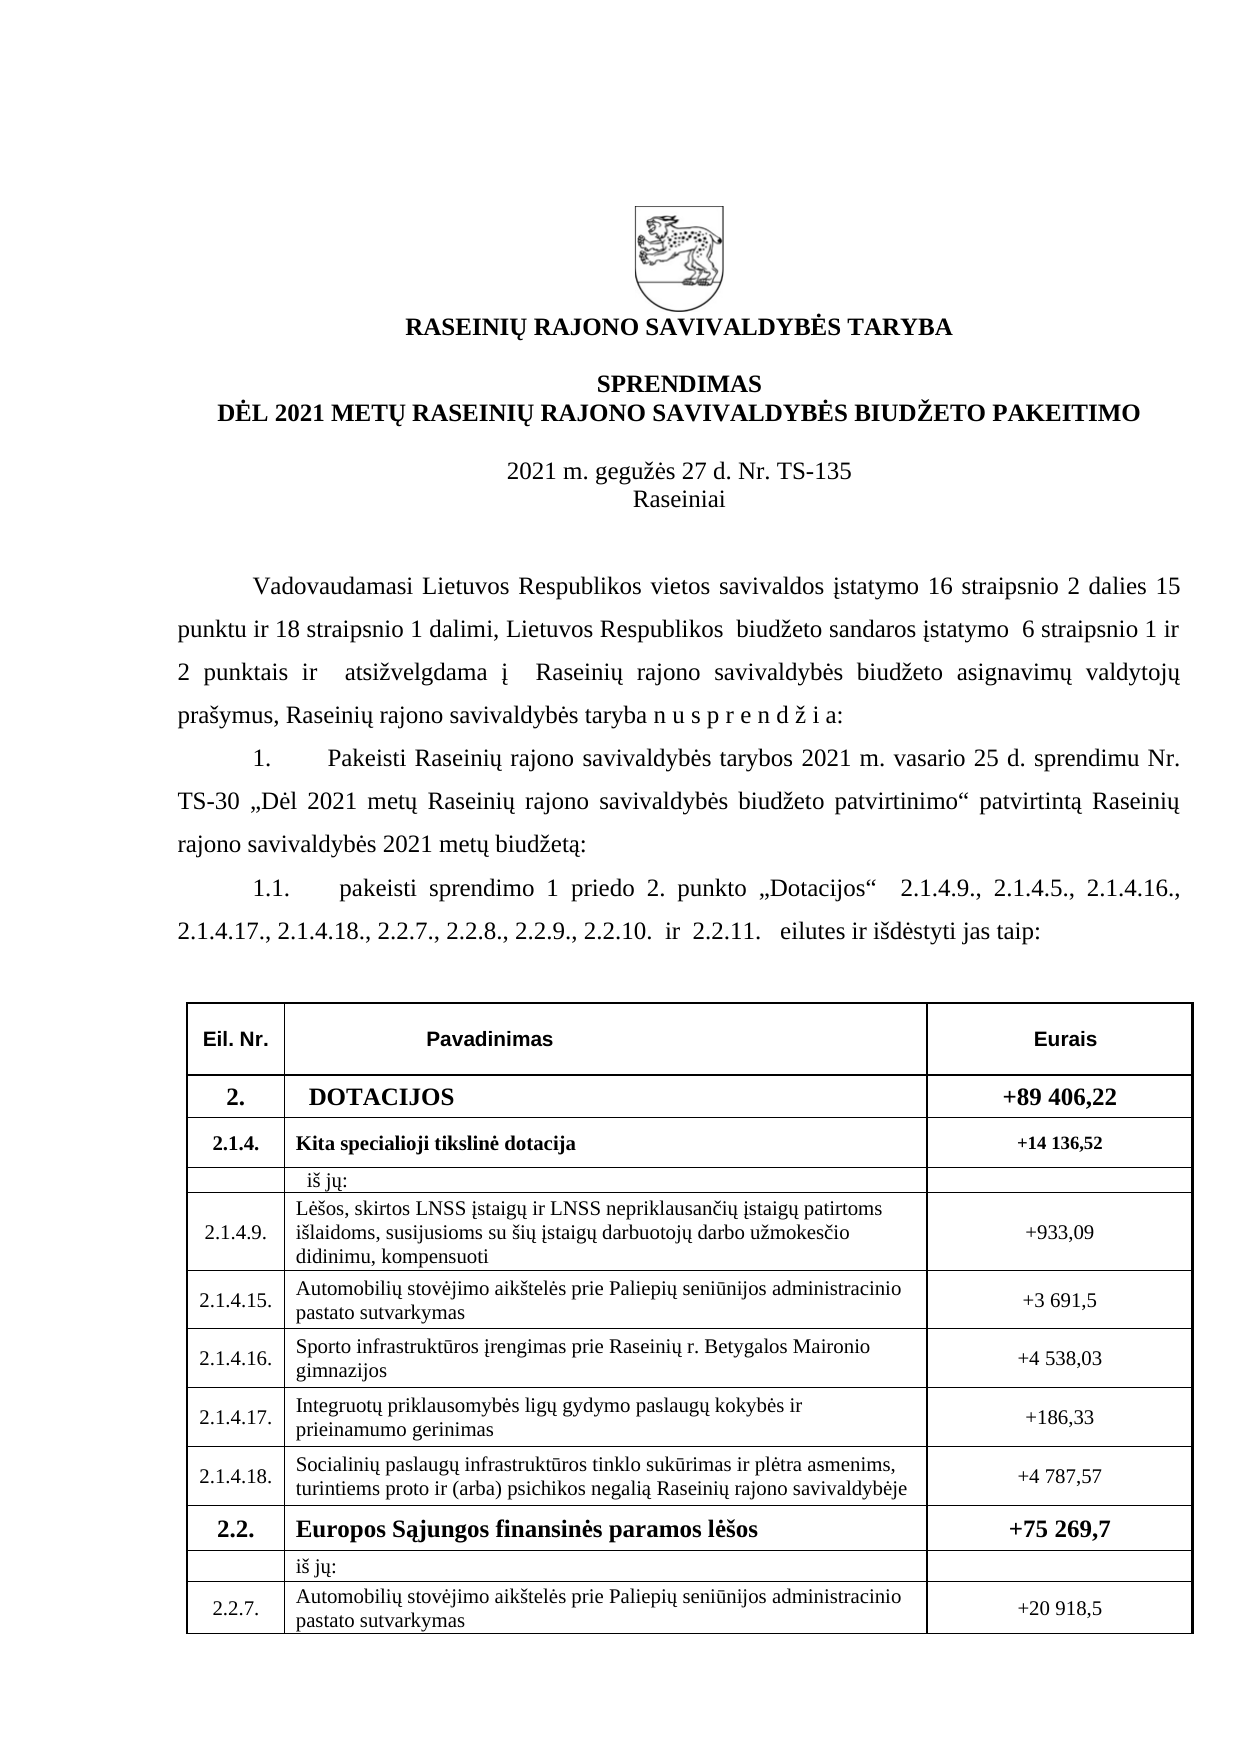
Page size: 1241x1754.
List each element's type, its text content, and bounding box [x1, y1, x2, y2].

text 2021 m. gegužės 27 d. Nr. TS-135 [177, 456, 1181, 484]
table_cell iš jų: [285, 1168, 926, 1192]
table_cell [928, 1551, 1191, 1581]
table_cell Integruotų priklausomybės ligų gydymo paslaugų kokybės ir prieinamumo gerinimas [285, 1388, 926, 1446]
table_header Pavadinimas [285, 1004, 926, 1074]
table_cell +89 406,22 [928, 1076, 1191, 1117]
text 1. Pakeisti Raseinių rajono savivaldybės tarybos 2021 m. vasario 25 d. sprendimu Nr. TS-30 „Dėl 2021 metų Raseinių rajono savivaldybės biudžeto patvirtinimo“ patvirtintą Raseinių rajono savivaldybės 2021 metų biudžetą: [177, 743, 1181, 858]
text 1.1. pakeisti sprendimo 1 priedo 2. punkto „Dotacijos“ 2.1.4.9., 2.1.4.5., 2.1.4.16., 2.1.4.17., 2.1.4.18., 2.2.7., 2.2.8., 2.2.9., 2.2.10. ir 2.2.11. eilutes ir išdėstyti jas taip: [177, 873, 1181, 944]
table_cell DOTACIJOS [285, 1076, 926, 1117]
table_cell Automobilių stovėjimo aikštelės prie Paliepių seniūnijos administracinio pastato sutvarkymas [285, 1582, 926, 1633]
table_cell Europos Sąjungos finansinės paramos lėšos [285, 1506, 926, 1550]
table_cell +4 787,57 [928, 1447, 1191, 1505]
table_header Eurais [928, 1004, 1191, 1074]
table_cell +14 136,52 [928, 1118, 1191, 1167]
table_cell [928, 1168, 1191, 1192]
table_cell iš jų: [285, 1551, 926, 1581]
text Raseiniai [177, 484, 1181, 513]
table_cell +20 918,5 [928, 1582, 1191, 1633]
table_cell 2.1.4.18. [188, 1447, 284, 1505]
table_cell Lėšos, skirtos LNSS įstaigų ir LNSS nepriklausančių įstaigų patirtoms išlaidoms, susijusioms su šių įstaigų darbuotojų darbo užmokesčio didinimu, kompensuoti [285, 1193, 926, 1270]
table_cell +933,09 [928, 1193, 1191, 1270]
table_cell [188, 1168, 284, 1192]
table_cell 2.1.4.9. [188, 1193, 284, 1270]
table_cell 2.1.4.17. [188, 1388, 284, 1446]
table_cell +75 269,7 [928, 1506, 1191, 1550]
text Vadovaudamasi Lietuvos Respublikos vietos savivaldos įstatymo 16 straipsnio 2 dalies 15 punktu ir 18 straipsnio 1 dalimi, Lietuvos Respublikos biudžeto sandaros įstatymo 6 straipsnio 1 ir 2 punktais ir atsižvelgdama į Raseinių rajono savivaldybės biudžeto asignavimų valdytojų prašymus, Raseinių rajono savivaldybės taryba n u s p r e n d ž i a: [177, 571, 1181, 729]
table_cell Automobilių stovėjimo aikštelės prie Paliepių seniūnijos administracinio pastato sutvarkymas [285, 1271, 926, 1328]
table_cell 2.1.4.15. [188, 1271, 284, 1328]
table_cell +4 538,03 [928, 1329, 1191, 1387]
table_cell Socialinių paslaugų infrastruktūros tinklo sukūrimas ir plėtra asmenims, turintiems proto ir (arba) psichikos negalią Raseinių rajono savivaldybėje [285, 1447, 926, 1505]
table_cell 2.1.4. [188, 1118, 284, 1167]
table_cell 2.2.7. [188, 1582, 284, 1633]
table_cell 2.1.4.16. [188, 1329, 284, 1387]
table_cell [188, 1551, 284, 1581]
table_cell Kita specialioji tikslinė dotacija [285, 1118, 926, 1167]
table_cell Sporto infrastruktūros įrengimas prie Raseinių r. Betygalos Maironio gimnazijos [285, 1329, 926, 1387]
table_cell 2.2. [188, 1506, 284, 1550]
text DĖL 2021 METŲ RASEINIŲ RAJONO SAVIVALDYBĖS BIUDŽETO PAKEITImo [177, 398, 1181, 427]
table_cell 2. [188, 1076, 284, 1117]
table_header Eil. Nr. [188, 1004, 284, 1074]
table_cell +3 691,5 [928, 1271, 1191, 1328]
text RASEINIŲ RAJONO SAVIVALDYBĖS TARYBA [177, 312, 1181, 341]
text SPRENDIMAS [177, 369, 1181, 398]
table_cell +186,33 [928, 1388, 1191, 1446]
